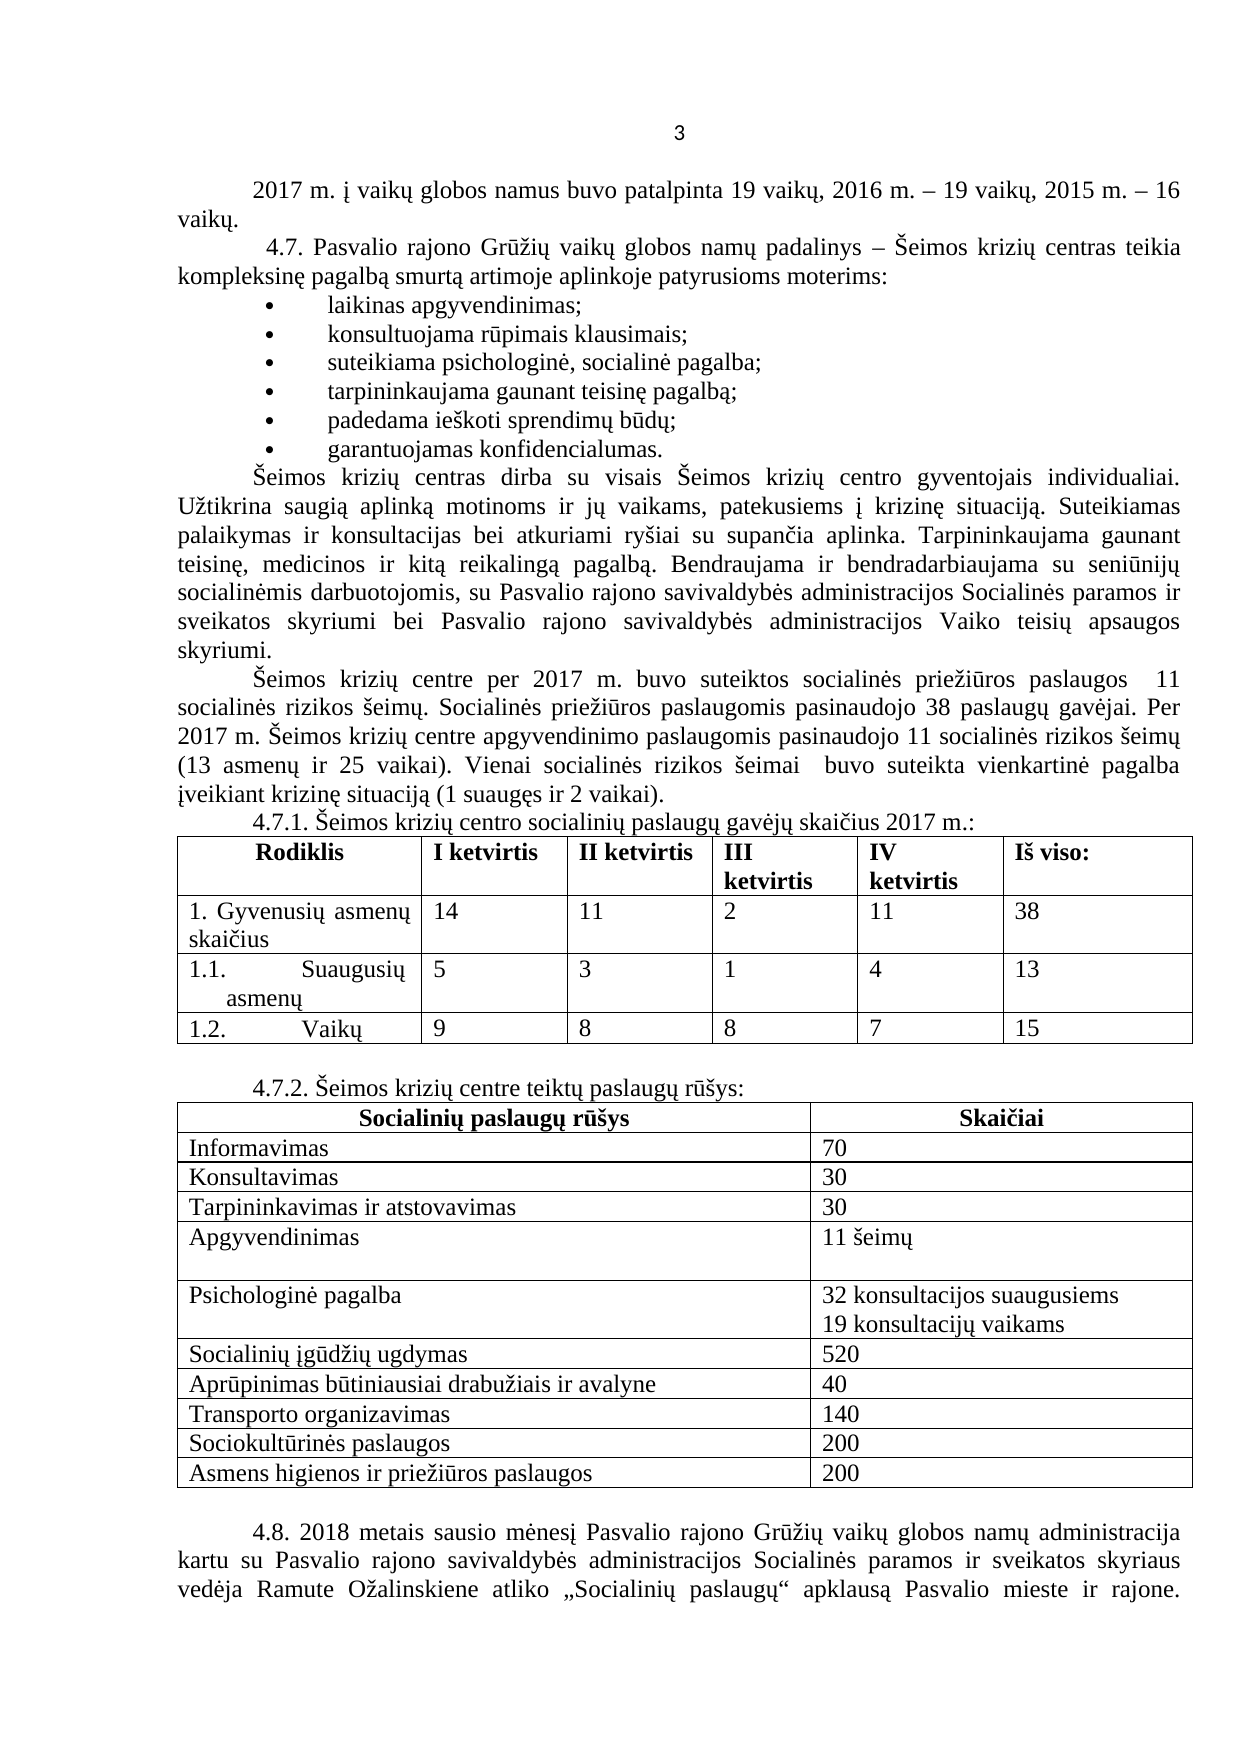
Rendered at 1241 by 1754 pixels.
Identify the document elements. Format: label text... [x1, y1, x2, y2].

table_cell 40 [811, 1369, 1192, 1398]
table_cell 140 [811, 1399, 1192, 1427]
table_cell 14 [422, 896, 567, 953]
table_header Skaičiai [811, 1103, 1192, 1132]
table_cell 38 [1004, 896, 1192, 953]
table_cell Transporto organizavimas [178, 1399, 810, 1427]
text 4.7.1. Šeimos krizių centro socialinių paslaugų gavėjų skaičius 2017 m.: [177, 807, 1181, 836]
table_cell Asmens higienos ir priežiūros paslaugos [178, 1458, 810, 1487]
table_cell Socialinių įgūdžių ugdymas [178, 1339, 810, 1368]
table_cell Sociokultūrinės paslaugos [178, 1429, 810, 1457]
text  garantuojamas konfidencialumas. [177, 434, 1181, 462]
text Šeimos krizių centre per 2017 m. buvo suteiktos socialinės priežiūros paslaugos 11 socialinės rizikos šeimų. Socialinės priežiūros paslaugomis pasinaudojo 38 paslaugų gavėjai. Per 2017 m. Šeimos krizių centre apgyvendinimo paslaugomis pasinaudojo 11 socialinės rizikos šeimų (13 asmenų ir 25 vaikai). Vienai socialinės rizikos šeimai buvo suteikta vienkartinė pagalba įveikiant krizinę situaciją (1 suaugęs ir 2 vaikai). [177, 664, 1181, 807]
table_cell 13 [1004, 954, 1192, 1012]
table_cell 30 [811, 1163, 1192, 1191]
table_cell 1.2. Vaikų [178, 1013, 421, 1043]
table_header Socialinių paslaugų rūšys [178, 1103, 810, 1132]
table_cell 11 [568, 896, 712, 953]
table_cell 2 [713, 896, 857, 953]
table_header II ketvirtis [568, 837, 712, 895]
table_cell 8 [568, 1013, 712, 1043]
table_cell 1 [713, 954, 857, 1012]
table_header Iš viso: [1004, 837, 1192, 895]
table_cell 70 [811, 1133, 1192, 1161]
table_cell 520 [811, 1339, 1192, 1368]
text  konsultuojama rūpimais klausimais; [177, 319, 1181, 347]
table_cell 30 [811, 1192, 1192, 1221]
table_header Rodiklis [178, 837, 421, 895]
table_cell 8 [713, 1013, 857, 1043]
table_cell 11 šeimų [811, 1222, 1192, 1279]
table_cell Apgyvendinimas [178, 1222, 810, 1279]
text 4.7. Pasvalio rajono Grūžių vaikų globos namų padalinys – Šeimos krizių centras teikia kompleksinę pagalbą smurtą artimoje aplinkoje patyrusioms moterims: [177, 232, 1181, 290]
text Šeimos krizių centras dirba su visais Šeimos krizių centro gyventojais individualiai. Užtikrina saugią aplinką motinoms ir jų vaikams, patekusiems į krizinę situaciją. Suteikiamas palaikymas ir konsultacijas bei atkuriami ryšiai su supančia aplinka. Tarpininkaujama gaunant teisinę, medicinos ir kitą reikalingą pagalbą. Bendraujama ir bendradarbiaujama su seniūnijų socialinėmis darbuotojomis, su Pasvalio rajono savivaldybės administracijos Socialinės paramos ir sveikatos skyriumi bei Pasvalio rajono savivaldybės administracijos Vaiko teisių apsaugos skyriumi. [177, 462, 1181, 664]
table_cell 200 [811, 1458, 1192, 1487]
table_cell 1.1. Suaugusių asmenų [178, 954, 421, 1012]
text  laikinas apgyvendinimas; [177, 290, 1181, 319]
table_cell 5 [422, 954, 567, 1012]
table_header IV ketvirtis [858, 837, 1003, 895]
table_cell 9 [422, 1013, 567, 1043]
table_cell 4 [858, 954, 1003, 1012]
table_cell 1. Gyvenusių asmenų skaičius [178, 896, 421, 953]
table_cell Informavimas [178, 1133, 810, 1161]
text 4.7.2. Šeimos krizių centre teiktų paslaugų rūšys: [177, 1073, 1181, 1102]
table_cell 11 [858, 896, 1003, 953]
table_cell 7 [858, 1013, 1003, 1043]
table_cell 3 [568, 954, 712, 1012]
table_header III ketvirtis [713, 837, 857, 895]
text  suteikiama psichologinė, socialinė pagalba; [177, 347, 1181, 376]
table_cell Tarpininkavimas ir atstovavimas [178, 1192, 810, 1221]
table_cell Psichologinė pagalba [178, 1281, 810, 1338]
table_cell Aprūpinimas būtiniausiai drabužiais ir avalyne [178, 1369, 810, 1398]
table_cell 15 [1004, 1013, 1192, 1043]
text  tarpininkaujama gaunant teisinę pagalbą; [177, 376, 1181, 405]
text 4.8. 2018 metais sausio mėnesį Pasvalio rajono Grūžių vaikų globos namų administracija kartu su Pasvalio rajono savivaldybės administracijos Socialinės paramos ir sveikatos skyriaus vedėja Ramute Ožalinskiene atliko „Socialinių paslaugų“ apklausą Pasvalio mieste ir rajone. [177, 1517, 1181, 1603]
table_cell Konsultavimas [178, 1163, 810, 1191]
table_cell 200 [811, 1429, 1192, 1457]
text  padedama ieškoti sprendimų būdų; [177, 405, 1181, 434]
table_header I ketvirtis [422, 837, 567, 895]
text 2017 m. į vaikų globos namus buvo patalpinta 19 vaikų, 2016 m. – 19 vaikų, 2015 m. – 16 vaikų. [177, 175, 1181, 232]
table_cell 32 konsultacijos suaugusiems 19 konsultacijų vaikams [811, 1281, 1192, 1338]
